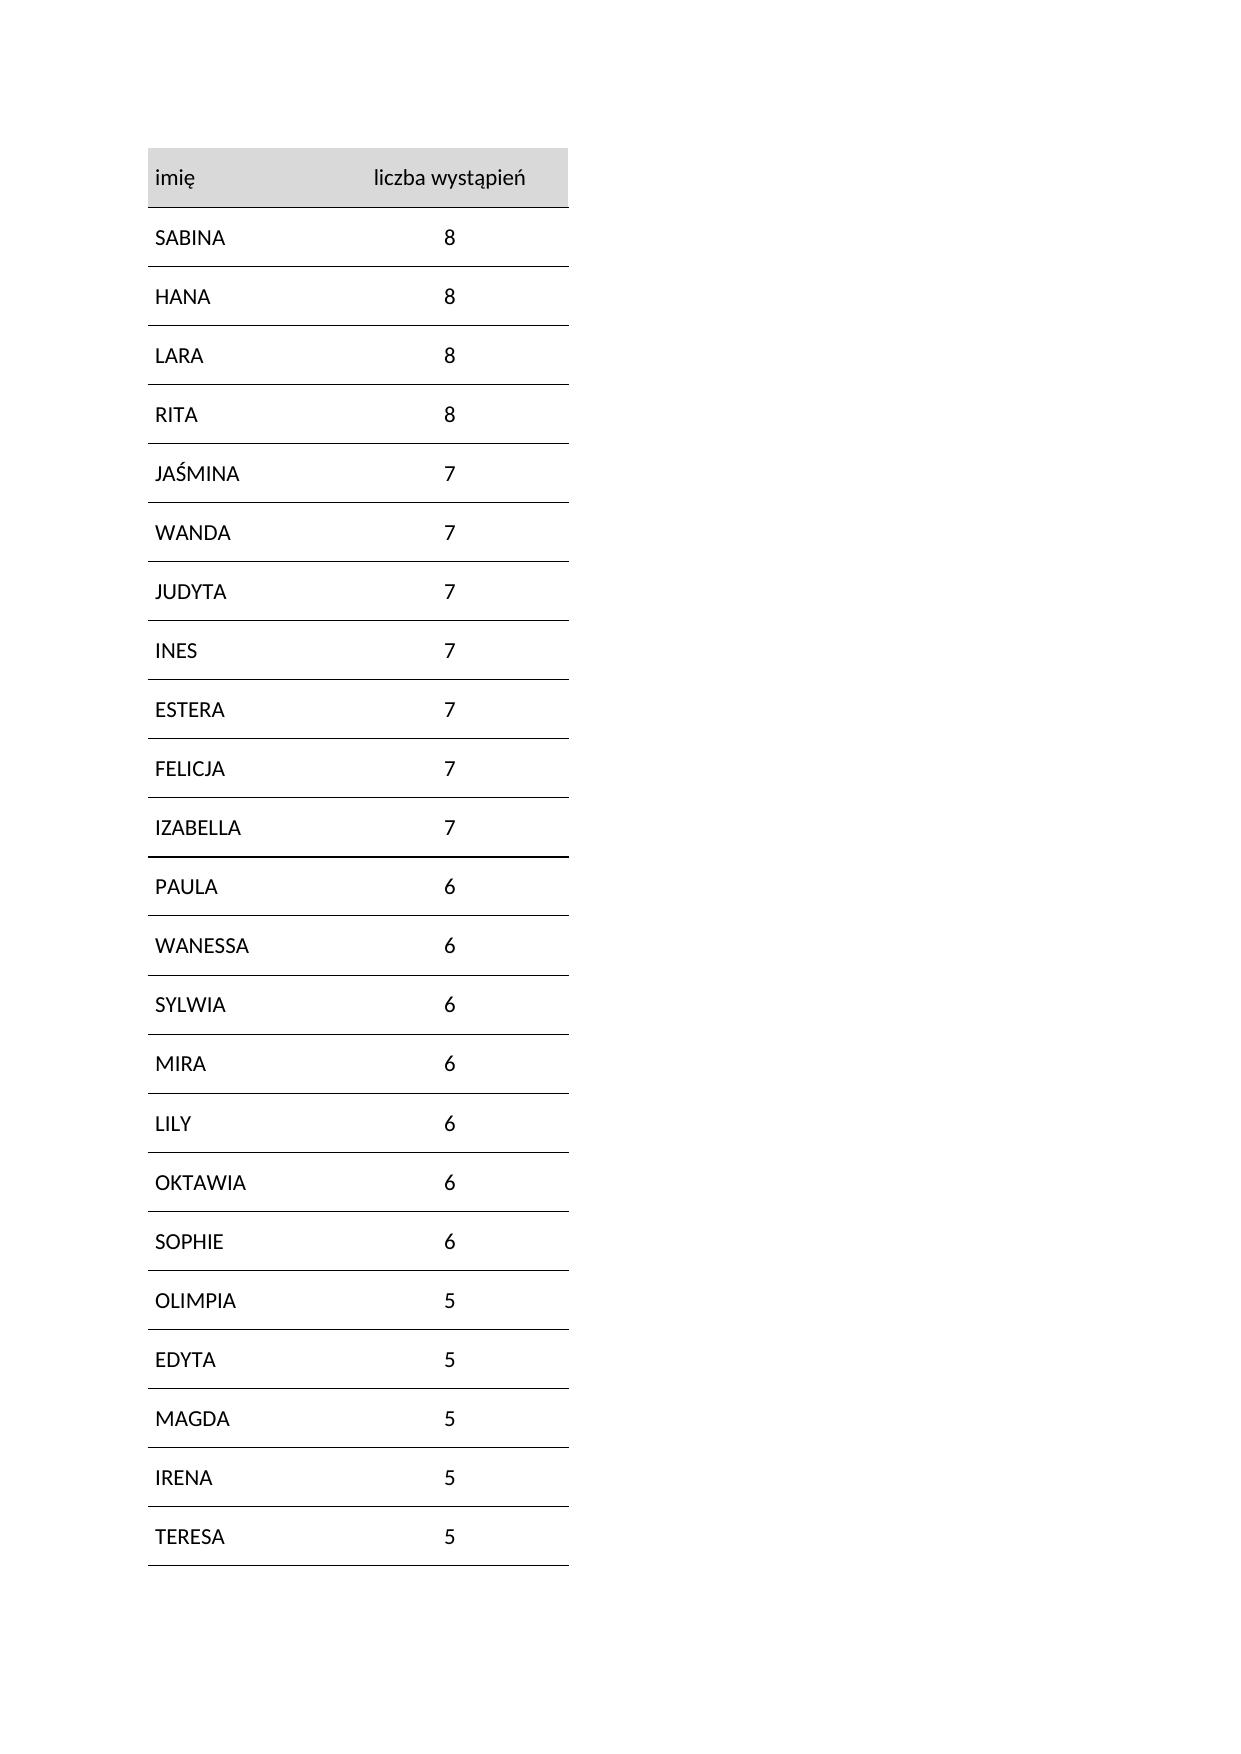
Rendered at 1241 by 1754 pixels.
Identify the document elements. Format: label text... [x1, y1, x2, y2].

table_cell 7 [331, 739, 568, 797]
table_header imię [148, 148, 331, 207]
table_cell JUDYTA [148, 562, 331, 620]
table_cell JAŚMINA [148, 444, 331, 502]
table_cell TERESA [148, 1507, 331, 1565]
table_cell EDYTA [148, 1330, 331, 1388]
table_cell 5 [331, 1271, 568, 1329]
table_cell 8 [331, 326, 568, 384]
table_cell 6 [331, 1153, 568, 1211]
table_cell MIRA [148, 1035, 331, 1093]
table_cell PAULA [148, 858, 331, 915]
table_cell 8 [331, 208, 568, 266]
table_cell WANDA [148, 503, 331, 561]
table_cell ESTERA [148, 680, 331, 738]
table_cell MAGDA [148, 1389, 331, 1447]
table_cell 6 [331, 1212, 568, 1270]
table_cell IZABELLA [148, 798, 331, 856]
table_cell WANESSA [148, 916, 331, 974]
table_cell 5 [331, 1448, 568, 1506]
table_cell 8 [331, 385, 568, 443]
table_cell 7 [331, 503, 568, 561]
table_cell RITA [148, 385, 331, 443]
table_cell 8 [331, 267, 568, 325]
table_cell 5 [331, 1389, 568, 1447]
table_cell SYLWIA [148, 976, 331, 1033]
table_cell HANA [148, 267, 331, 325]
table_cell 7 [331, 444, 568, 502]
table_cell SABINA [148, 208, 331, 266]
table_cell LILY [148, 1094, 331, 1152]
table_cell FELICJA [148, 739, 331, 797]
table_cell 5 [331, 1507, 568, 1565]
table_cell 6 [331, 1035, 568, 1093]
table_cell 6 [331, 976, 568, 1033]
table_cell LARA [148, 326, 331, 384]
table_cell 7 [331, 562, 568, 620]
table_header liczba wystąpień [331, 148, 568, 207]
table_cell INES [148, 621, 331, 679]
table_cell SOPHIE [148, 1212, 331, 1270]
table_cell IRENA [148, 1448, 331, 1506]
table_cell 7 [331, 798, 568, 856]
table_cell 6 [331, 916, 568, 974]
table_cell 7 [331, 680, 568, 738]
table_cell 5 [331, 1330, 568, 1388]
table_cell 6 [331, 1094, 568, 1152]
table_cell 7 [331, 621, 568, 679]
table_cell OKTAWIA [148, 1153, 331, 1211]
table_cell 6 [331, 858, 568, 915]
table_cell OLIMPIA [148, 1271, 331, 1329]
